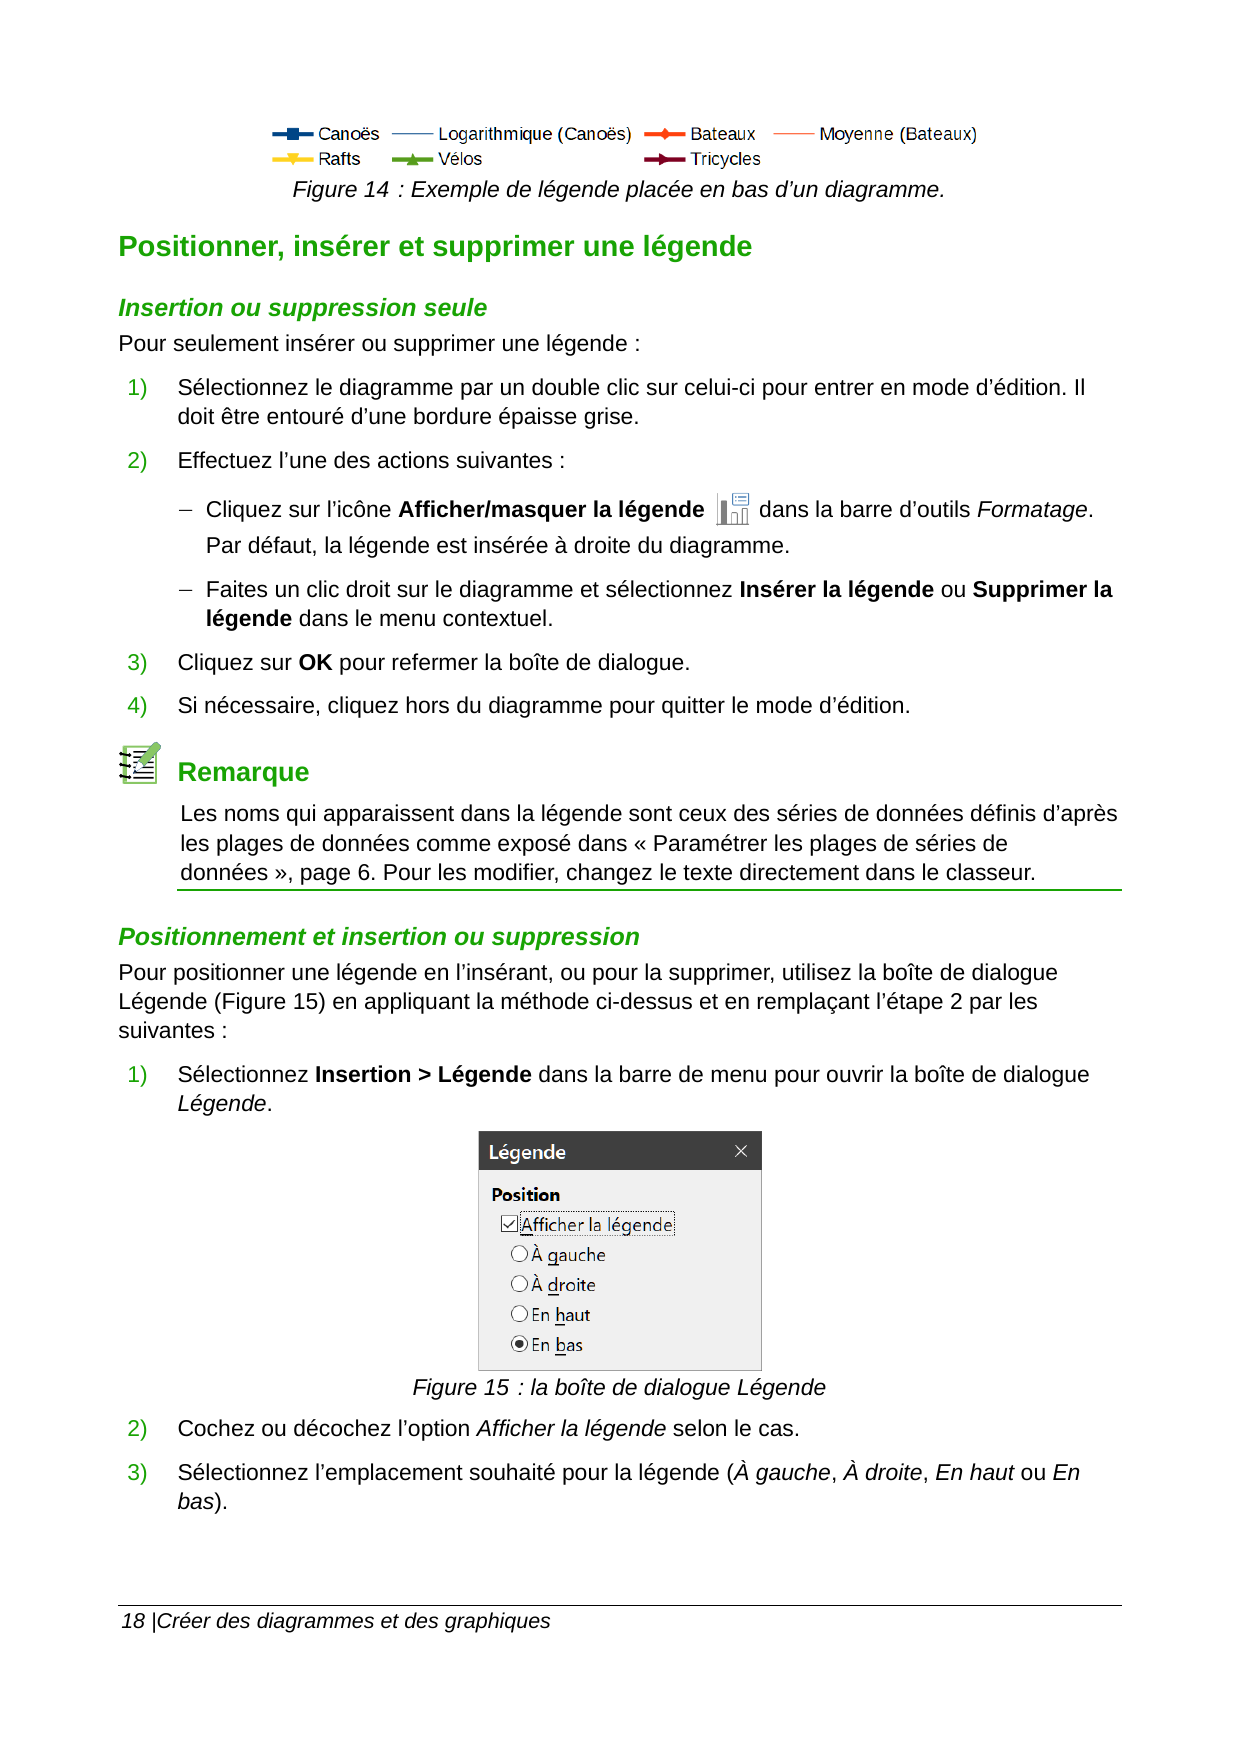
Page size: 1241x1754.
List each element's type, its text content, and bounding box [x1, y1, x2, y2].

text Les noms qui apparaissent dans la légende sont ceux des séries de données définis d’après les plages de données comme exposé dans « Paramétrer les plages de séries de données », page 6. Pour les modifier, changez le texte directement dans le classeur. [177, 795, 1122, 889]
subtitle Positionnement et insertion ou suppression [118, 921, 1122, 950]
list Sélectionnez l’emplacement souhaité pour la légende (À gauche, À droite, En haut ou En bas). [148, 1456, 1122, 1514]
list Si nécessaire, cliquez hors du diagramme pour quitter le mode d’édition. [148, 689, 1122, 718]
list Effectuez l’une des actions suivantes : [148, 444, 1122, 473]
list Faites un clic droit sur le diagramme et sélectionnez Insérer la légende ou Supprimer la légende dans le menu contextuel. [176, 573, 1122, 631]
list Cliquez sur l’icône Afficher/masquer la légende dans la barre d’outils Formatage. Par défaut, la légende est insérée à droite du diagramme. [176, 488, 1122, 558]
list Sélectionnez Insertion > Légende dans la barre de menu pour ouvrir la boîte de dialogue Légende. [148, 1058, 1122, 1117]
text Figure 14 : Exemple de légende placée en bas d’un diagramme. [118, 173, 1122, 202]
list Remarque [118, 741, 1122, 787]
text Figure 15 : la boîte de dialogue Légende [118, 1371, 1122, 1400]
text Pour seulement insérer ou supprimer une légende : [118, 327, 1122, 356]
subtitle Insertion ou suppression seule [118, 292, 1122, 321]
subtitle Positionner, insérer et supprimer une légende [118, 229, 1122, 262]
picture [478, 1131, 762, 1371]
picture [711, 487, 753, 529]
picture [260, 118, 980, 173]
text Pour positionner une légende en l’insérant, ou pour la supprimer, utilisez la boîte de dialogue Légende (Figure 15) en appliquant la méthode ci-dessus et en remplaçant l’étape 2 par les suivantes : [118, 956, 1122, 1044]
list Sélectionnez le diagramme par un double clic sur celui-ci pour entrer en mode d’édition. Il doit être entouré d’une bordure épaisse grise. [148, 371, 1122, 429]
list Cochez ou décochez l’option Afficher la légende selon le cas. [148, 1412, 1122, 1441]
list Cliquez sur OK pour refermer la boîte de dialogue. [148, 646, 1122, 675]
